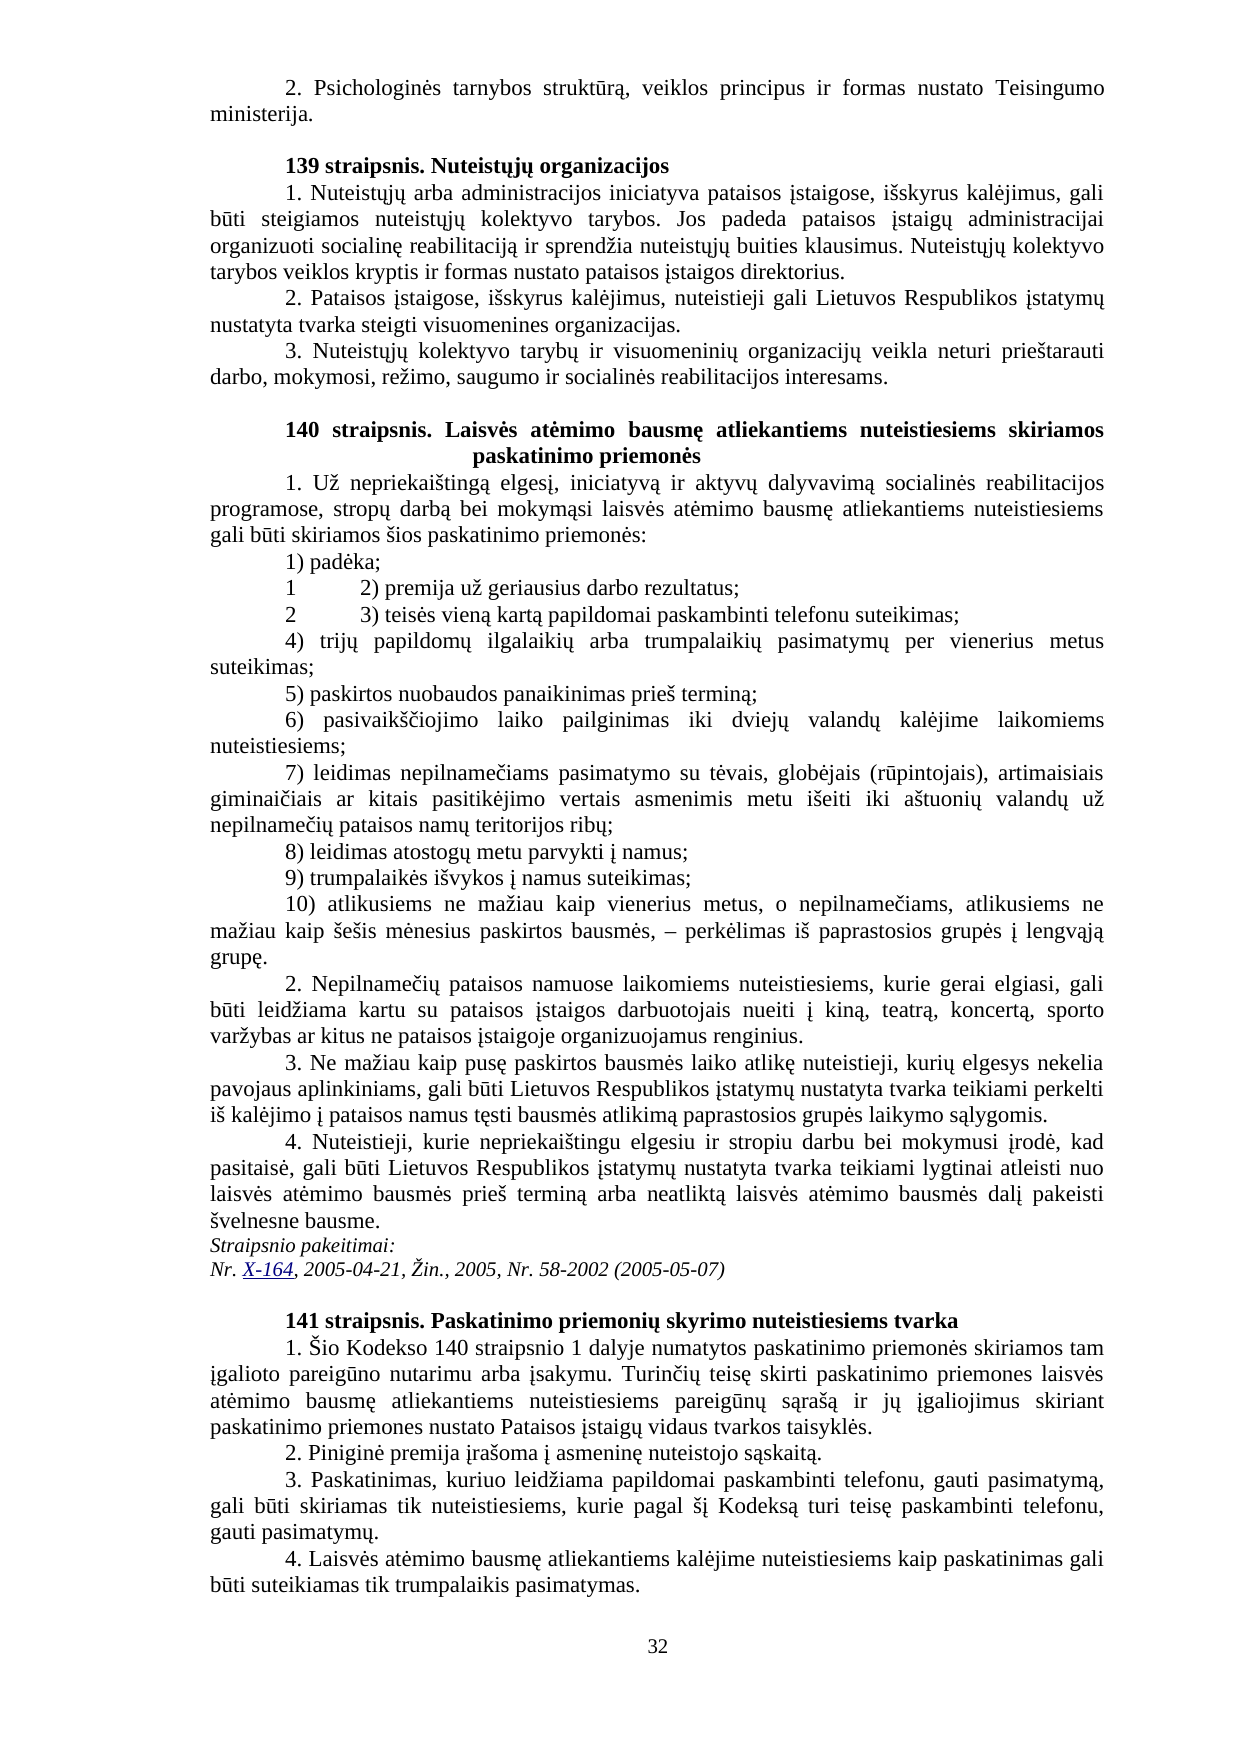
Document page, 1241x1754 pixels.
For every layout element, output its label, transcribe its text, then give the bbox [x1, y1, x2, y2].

text 5) paskirtos nuobaudos panaikinimas prieš terminą; [210, 680, 1106, 706]
text 139 straipsnis. Nuteistųjų organizacijos [210, 153, 1106, 179]
text 7) leidimas nepilnamečiams pasimatymo su tėvais, globėjais (rūpintojais), artimaisiais giminaičiais ar kitais pasitikėjimo vertais asmenimis metu išeiti iki aštuonių valandų už nepilnamečių pataisos namų teritorijos ribų; [210, 759, 1106, 838]
text Nr. X-164, 2005-04-21, Žin., 2005, Nr. 58-2002 (2005-05-07) [210, 1257, 1106, 1281]
text 4) trijų papildomų ilgalaikių arba trumpalaikių pasimatymų per vienerius metus suteikimas; [210, 627, 1106, 680]
text 8) leidimas atostogų metu parvykti į namus; [210, 838, 1106, 864]
text 6) pasivaikščiojimo laiko pailginimas iki dviejų valandų kalėjime laikomiems nuteistiesiems; [210, 706, 1106, 759]
text Straipsnio pakeitimai: [210, 1233, 1106, 1257]
text 1. Už nepriekaištingą elgesį, iniciatyvą ir aktyvų dalyvavimą socialinės reabilitacijos programose, stropų darbą bei mokymąsi laisvės atėmimo bausmę atliekantiems nuteistiesiems gali būti skiriamos šios paskatinimo priemonės: [210, 469, 1106, 548]
text 1) padėka; [210, 548, 1106, 574]
text 9) trumpalaikės išvykos į namus suteikimas; [210, 864, 1106, 891]
text 4. Laisvės atėmimo bausmę atliekantiems kalėjime nuteistiesiems kaip paskatinimas gali būti suteikiamas tik trumpalaikis pasimatymas. [210, 1545, 1106, 1597]
text 2. Pataisos įstaigose, išskyrus kalėjimus, nuteistieji gali Lietuvos Respublikos įstatymų nustatyta tvarka steigti visuomenines organizacijas. [210, 284, 1106, 337]
text 141 straipsnis. Paskatinimo priemonių skyrimo nuteistiesiems tvarka [210, 1308, 1106, 1334]
text 2. Nepilnamečių pataisos namuose laikomiems nuteistiesiems, kurie gerai elgiasi, gali būti leidžiama kartu su pataisos įstaigos darbuotojais nueiti į kiną, teatrą, koncertą, sporto varžybas ar kitus ne pataisos įstaigoje organizuojamus renginius. [210, 969, 1106, 1049]
text 1. Nuteistųjų arba administracijos iniciatyva pataisos įstaigose, išskyrus kalėjimus, gali būti steigiamos nuteistųjų kolektyvo tarybos. Jos padeda pataisos įstaigų administracijai organizuoti socialinę reabilitaciją ir sprendžia nuteistųjų buities klausimus. Nuteistųjų kolektyvo tarybos veiklos kryptis ir formas nustato pataisos įstaigos direktorius. [210, 179, 1106, 284]
list 2) premija už geriausius darbo rezultatus; [210, 574, 1106, 601]
text 3. Nuteistųjų kolektyvo tarybų ir visuomeninių organizacijų veikla neturi prieštarauti darbo, mokymosi, režimo, saugumo ir socialinės reabilitacijos interesams. [210, 337, 1106, 390]
text 4. Nuteistieji, kurie nepriekaištingu elgesiu ir stropiu darbu bei mokymusi įrodė, kad pasitaisė, gali būti Lietuvos Respublikos įstatymų nustatyta tvarka teikiami lygtinai atleisti nuo laisvės atėmimo bausmės prieš terminą arba neatliktą laisvės atėmimo bausmės dalį pakeisti švelnesne bausme. [210, 1128, 1106, 1233]
text 3. Ne mažiau kaip pusę paskirtos bausmės laiko atlikę nuteistieji, kurių elgesys nekelia pavojaus aplinkiniams, gali būti Lietuvos Respublikos įstatymų nustatyta tvarka teikiami perkelti iš kalėjimo į pataisos namus tęsti bausmės atlikimą paprastosios grupės laikymo sąlygomis. [210, 1049, 1106, 1128]
text 2. Piniginė premija įrašoma į asmeninę nuteistojo sąskaitą. [210, 1439, 1106, 1466]
text 10) atlikusiems ne mažiau kaip vienerius metus, o nepilnamečiams, atlikusiems ne mažiau kaip šešis mėnesius paskirtos bausmės, – perkėlimas iš paprastosios grupės į lengvąją grupę. [210, 891, 1106, 969]
text 140 straipsnis. Laisvės atėmimo bausmę atliekantiems nuteistiesiems skiriamos paskatinimo priemonės [285, 416, 1106, 469]
text 1. Šio Kodekso 140 straipsnio 1 dalyje numatytos paskatinimo priemonės skiriamos tam įgalioto pareigūno nutarimu arba įsakymu. Turinčių teisę skirti paskatinimo priemones laisvės atėmimo bausmę atliekantiems nuteistiesiems pareigūnų sąrašą ir jų įgaliojimus skiriant paskatinimo priemones nustato Pataisos įstaigų vidaus tvarkos taisyklės. [210, 1334, 1106, 1439]
text 3. Paskatinimas, kuriuo leidžiama papildomai paskambinti telefonu, gauti pasimatymą, gali būti skiriamas tik nuteistiesiems, kurie pagal šį Kodeksą turi teisę paskambinti telefonu, gauti pasimatymų. [210, 1466, 1106, 1545]
list 3) teisės vieną kartą papildomai paskambinti telefonu suteikimas; [210, 601, 1106, 627]
text 2. Psichologinės tarnybos struktūrą, veiklos principus ir formas nustato Teisingumo ministerija. [210, 73, 1106, 126]
